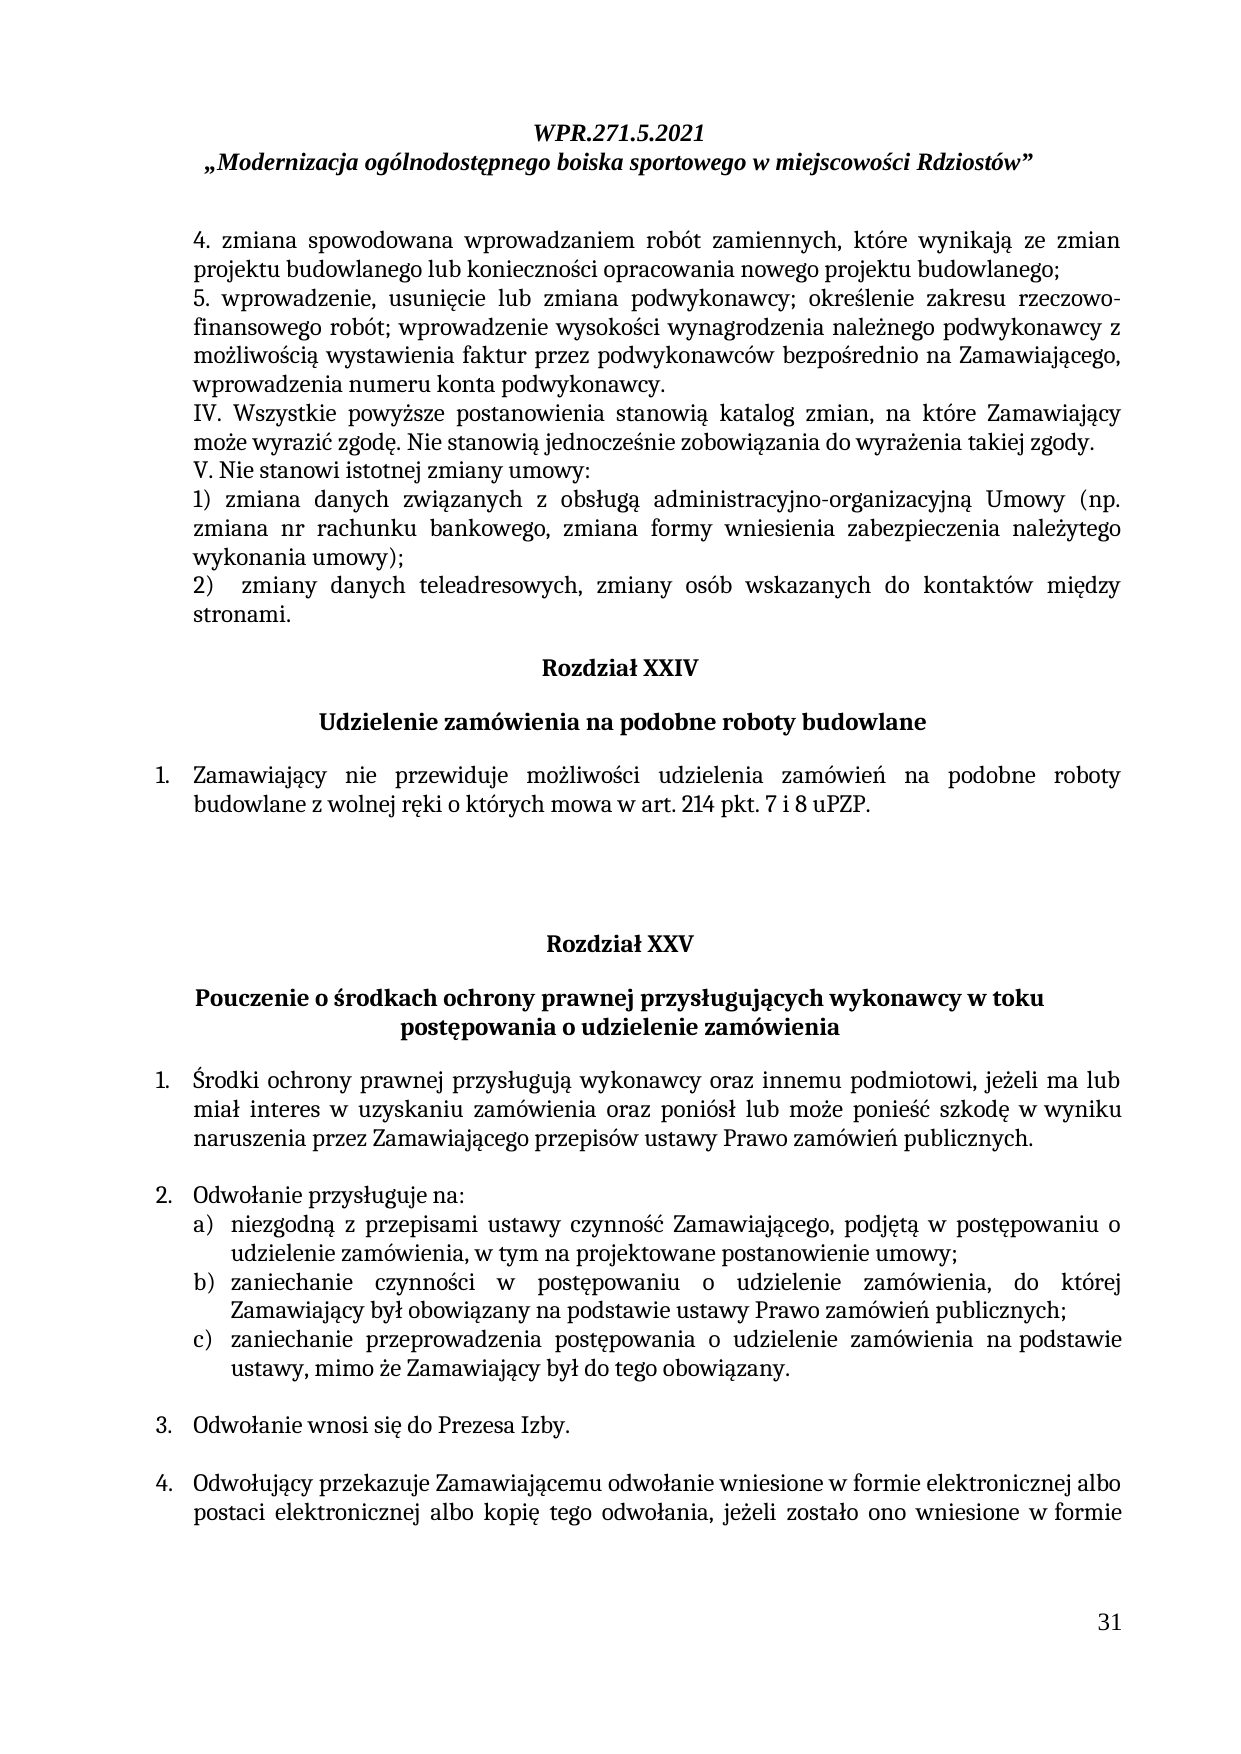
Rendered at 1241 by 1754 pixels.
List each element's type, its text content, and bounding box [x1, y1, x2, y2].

list 2) zmiany danych teleadresowych, zmiany osób wskazanych do kontaktów między stronami. [156, 571, 1122, 629]
text Rozdział XXIV [118, 654, 1122, 683]
list niezgodną z przepisami ustawy czynność Zamawiającego, podjętą w postępowaniu o udzielenie zamówienia, w tym na projektowane postanowienie umowy; [193, 1210, 1122, 1268]
text Rozdział XXV [118, 930, 1122, 959]
list zaniechanie czynności w postępowaniu o udzielenie zamówienia, do której Zamawiający był obowiązany na podstawie ustawy Prawo zamówień publicznych; [193, 1268, 1122, 1325]
list Środki ochrony prawnej przysługują wykonawcy oraz innemu podmiotowi, jeżeli ma lub miał interes w uzyskaniu zamówienia oraz poniósł lub może ponieść szkodę w wyniku naruszenia przez Zamawiającego przepisów ustawy Prawo zamówień publicznych. [156, 1066, 1122, 1153]
list 5. wprowadzenie, usunięcie lub zmiana podwykonawcy; określenie zakresu rzeczowo- finansowego robót; wprowadzenie wysokości wynagrodzenia należnego podwykonawcy z możliwością wystawienia faktur przez podwykonawców bezpośrednio na Zamawiającego, wprowadzenia numeru konta podwykonawcy. [156, 284, 1122, 399]
list Odwołanie przysługuje na: [156, 1181, 1122, 1210]
list zaniechanie przeprowadzenia postępowania o udzielenie zamówienia na podstawie ustawy, mimo że Zamawiający był do tego obowiązany. [193, 1325, 1122, 1383]
list IV. Wszystkie powyższe postanowienia stanowią katalog zmian, na które Zamawiający może wyrazić zgodę. Nie stanowią jednocześnie zobowiązania do wyrażenia takiej zgody. [156, 399, 1122, 456]
list 4. zmiana spowodowana wprowadzaniem robót zamiennych, które wynikają ze zmian projektu budowlanego lub konieczności opracowania nowego projektu budowlanego; [156, 226, 1122, 284]
list Zamawiający nie przewiduje możliwości udzielenia zamówień na podobne roboty budowlane z wolnej ręki o których mowa w art. 214 pkt. 7 i 8 uPZP. [156, 761, 1122, 819]
list Odwołujący przekazuje Zamawiającemu odwołanie wniesione w formie elektronicznej albo postaci elektronicznej albo kopię tego odwołania, jeżeli zostało ono wniesione w formie [156, 1469, 1122, 1526]
text Udzielenie zamówienia na podobne roboty budowlane [118, 708, 1122, 736]
text Pouczenie o środkach ochrony prawnej przysługujących wykonawcy w toku postępowania o udzielenie zamówienia [118, 984, 1122, 1041]
list Odwołanie wnosi się do Prezesa Izby. [156, 1411, 1122, 1440]
list V. Nie stanowi istotnej zmiany umowy: [156, 456, 1122, 485]
list 1) zmiana danych związanych z obsługą administracyjno-organizacyjną Umowy (np. zmiana nr rachunku bankowego, zmiana formy wniesienia zabezpieczenia należytego wykonania umowy); [156, 485, 1122, 571]
